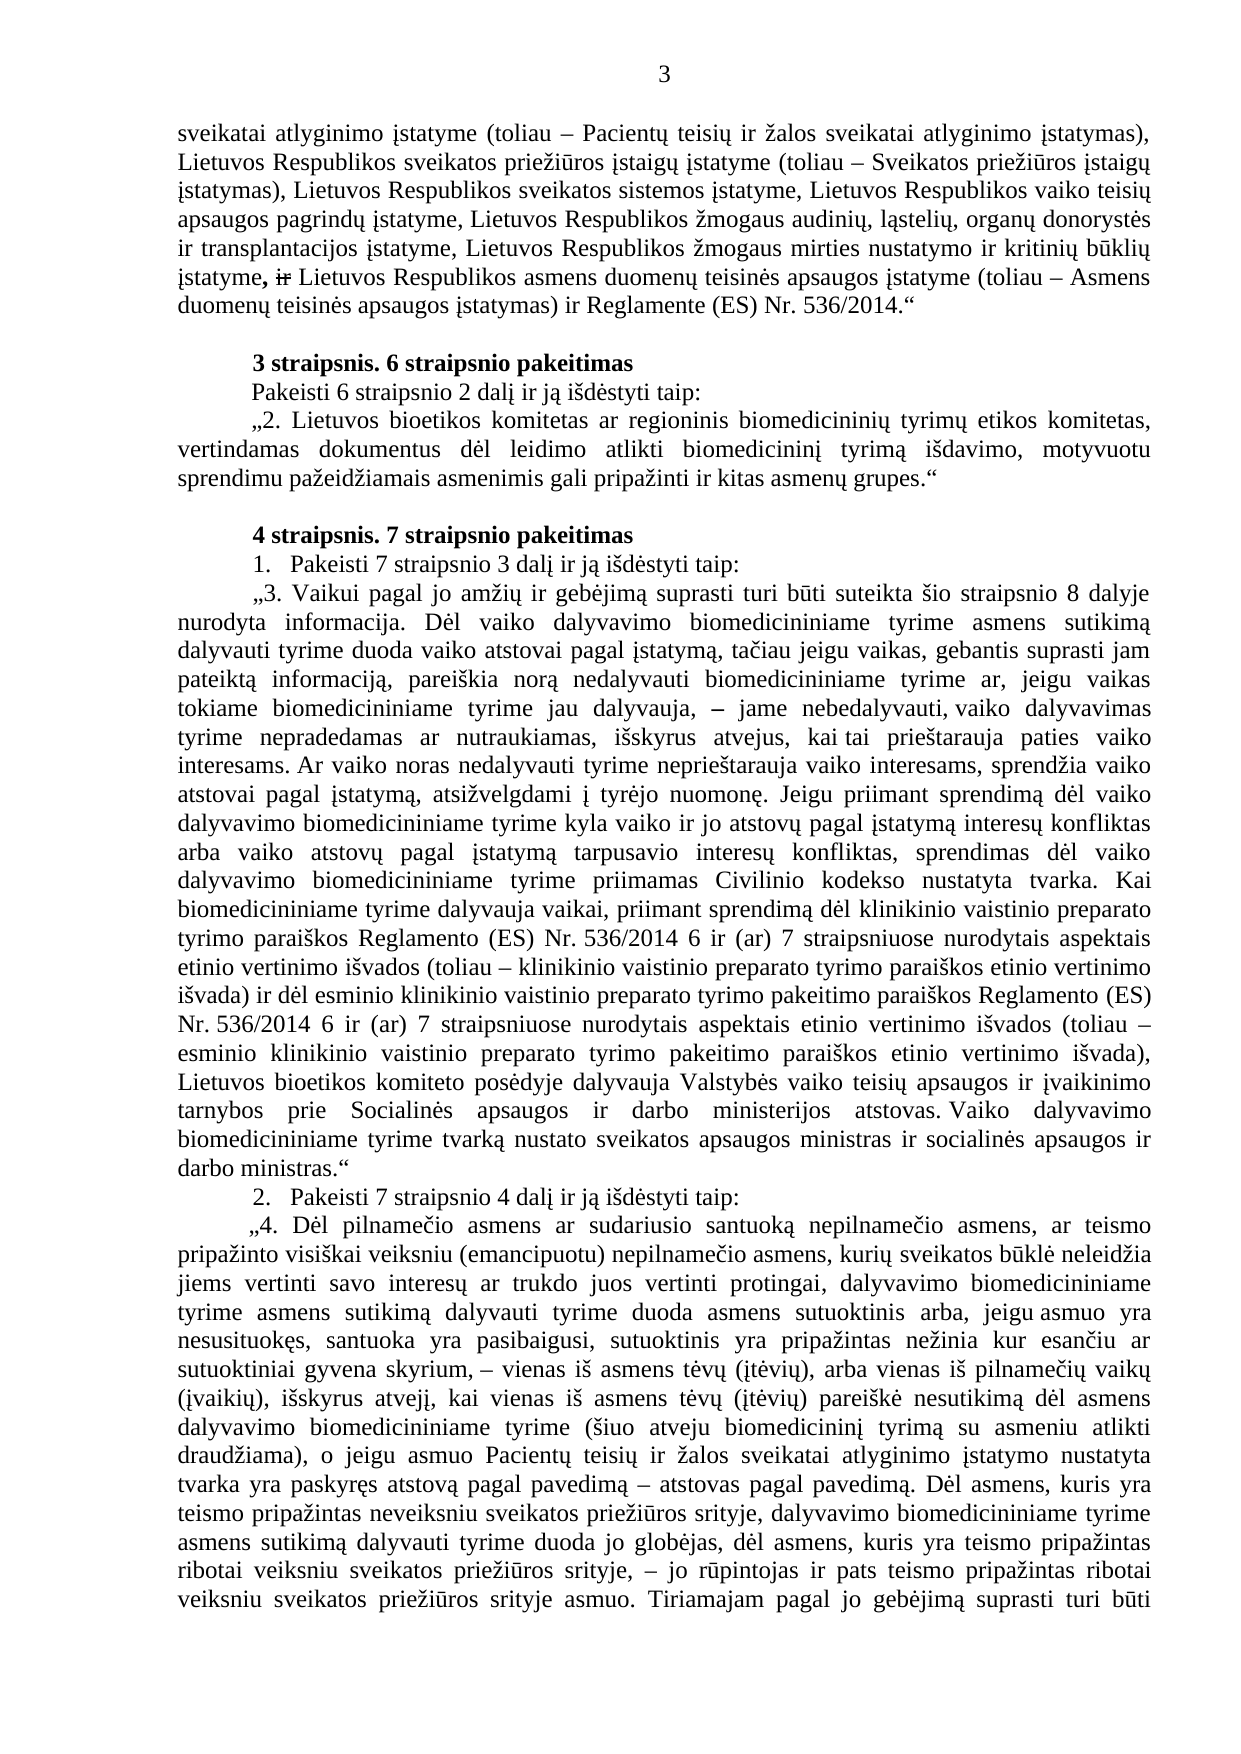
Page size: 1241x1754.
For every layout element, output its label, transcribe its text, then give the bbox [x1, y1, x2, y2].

text 3 straipsnis. 6 straipsnio pakeitimas [177, 348, 1152, 377]
text 4 straipsnis. 7 straipsnio pakeitimas [177, 521, 1152, 549]
text „4. Dėl pilnamečio asmens ar sudariusio santuoką nepilnamečio asmens, ar teismo pripažinto visiškai veiksniu (emancipuotu) nepilnamečio asmens, kurių sveikatos būklė neleidžia jiems vertinti savo interesų ar trukdo juos vertinti protingai, dalyvavimo biomedicininiame tyrime asmens sutikimą dalyvauti tyrime duoda asmens sutuoktinis arba, jeigu asmuo yra nesusituokęs, santuoka yra pasibaigusi, sutuoktinis yra pripažintas nežinia kur esančiu ar sutuoktiniai gyvena skyrium, – vienas iš asmens tėvų (įtėvių), arba vienas iš pilnamečių vaikų (įvaikių), išskyrus atvejį, kai vienas iš asmens tėvų (įtėvių) pareiškė nesutikimą dėl asmens dalyvavimo biomedicininiame tyrime (šiuo atveju biomedicininį tyrimą su asmeniu atlikti draudžiama), o jeigu asmuo Pacientų teisių ir žalos sveikatai atlyginimo įstatymo nustatyta tvarka yra paskyręs atstovą pagal pavedimą – atstovas pagal pavedimą. Dėl asmens, kuris yra teismo pripažintas neveiksniu sveikatos priežiūros srityje, dalyvavimo biomedicininiame tyrime asmens sutikimą dalyvauti tyrime duoda jo globėjas, dėl asmens, kuris yra teismo pripažintas ribotai veiksniu sveikatos priežiūros srityje, – jo rūpintojas ir pats teismo pripažintas ribotai veiksniu sveikatos priežiūros srityje asmuo. Tiriamajam pagal jo gebėjimą suprasti turi būti [177, 1211, 1152, 1613]
text „3. Vaikui pagal jo amžių ir gebėjimą suprasti turi būti suteikta šio straipsnio 8 dalyje nurodyta informacija. Dėl vaiko dalyvavimo biomedicininiame tyrime asmens sutikimą dalyvauti tyrime duoda vaiko atstovai pagal įstatymą, tačiau jeigu vaikas, gebantis suprasti jam pateiktą informaciją, pareiškia norą nedalyvauti biomedicininiame tyrime ar, jeigu vaikas tokiame biomedicininiame tyrime jau dalyvauja, – jame nebedalyvauti, vaiko dalyvavimas tyrime nepradedamas ar nutraukiamas, išskyrus atvejus, kai tai prieštarauja paties vaiko interesams. Ar vaiko noras nedalyvauti tyrime neprieštarauja vaiko interesams, sprendžia vaiko atstovai pagal įstatymą, atsižvelgdami į tyrėjo nuomonę. Jeigu priimant sprendimą dėl vaiko dalyvavimo biomedicininiame tyrime kyla vaiko ir jo atstovų pagal įstatymą interesų konfliktas arba vaiko atstovų pagal įstatymą tarpusavio interesų konfliktas, sprendimas dėl vaiko dalyvavimo biomedicininiame tyrime priimamas Civilinio kodekso nustatyta tvarka. Kai biomedicininiame tyrime dalyvauja vaikai, priimant sprendimą dėl klinikinio vaistinio preparato tyrimo paraiškos Reglamento (ES) Nr. 536/2014 6 ir (ar) 7 straipsniuose nurodytais aspektais etinio vertinimo išvados (toliau – klinikinio vaistinio preparato tyrimo paraiškos etinio vertinimo išvada) ir dėl esminio klinikinio vaistinio preparato tyrimo pakeitimo paraiškos Reglamento (ES) Nr. 536/2014 6 ir (ar) 7 straipsniuose nurodytais aspektais etinio vertinimo išvados (toliau – esminio klinikinio vaistinio preparato tyrimo pakeitimo paraiškos etinio vertinimo išvada), Lietuvos bioetikos komiteto posėdyje dalyvauja Valstybės vaiko teisių apsaugos ir įvaikinimo tarnybos prie Socialinės apsaugos ir darbo ministerijos atstovas. Vaiko dalyvavimo biomedicininiame tyrime tvarką nustato sveikatos apsaugos ministras ir socialinės apsaugos ir darbo ministras.“ [177, 578, 1152, 1182]
text 1. Pakeisti 7 straipsnio 3 dalį ir ją išdėstyti taip: [252, 549, 1152, 578]
text Pakeisti 6 straipsnio 2 dalį ir ją išdėstyti taip: [251, 377, 1152, 406]
text 2. Pakeisti 7 straipsnio 4 dalį ir ją išdėstyti taip: [252, 1182, 1152, 1211]
text „2. Lietuvos bioetikos komitetas ar regioninis biomedicininių tyrimų etikos komitetas, vertindamas dokumentus dėl leidimo atlikti biomedicininį tyrimą išdavimo, motyvuotu sprendimu pažeidžiamais asmenimis gali pripažinti ir kitas asmenų grupes.“ [177, 406, 1152, 492]
text sveikatai atlyginimo įstatyme (toliau – Pacientų teisių ir žalos sveikatai atlyginimo įstatymas), Lietuvos Respublikos sveikatos priežiūros įstaigų įstatyme (toliau – Sveikatos priežiūros įstaigų įstatymas), Lietuvos Respublikos sveikatos sistemos įstatyme, Lietuvos Respublikos vaiko teisių apsaugos pagrindų įstatyme, Lietuvos Respublikos žmogaus audinių, ląstelių, organų donorystės ir transplantacijos įstatyme, Lietuvos Respublikos žmogaus mirties nustatymo ir kritinių būklių įstatyme, ir Lietuvos Respublikos asmens duomenų teisinės apsaugos įstatyme (toliau – Asmens duomenų teisinės apsaugos įstatymas) ir Reglamente (ES) Nr. 536/2014.“ [177, 118, 1152, 319]
